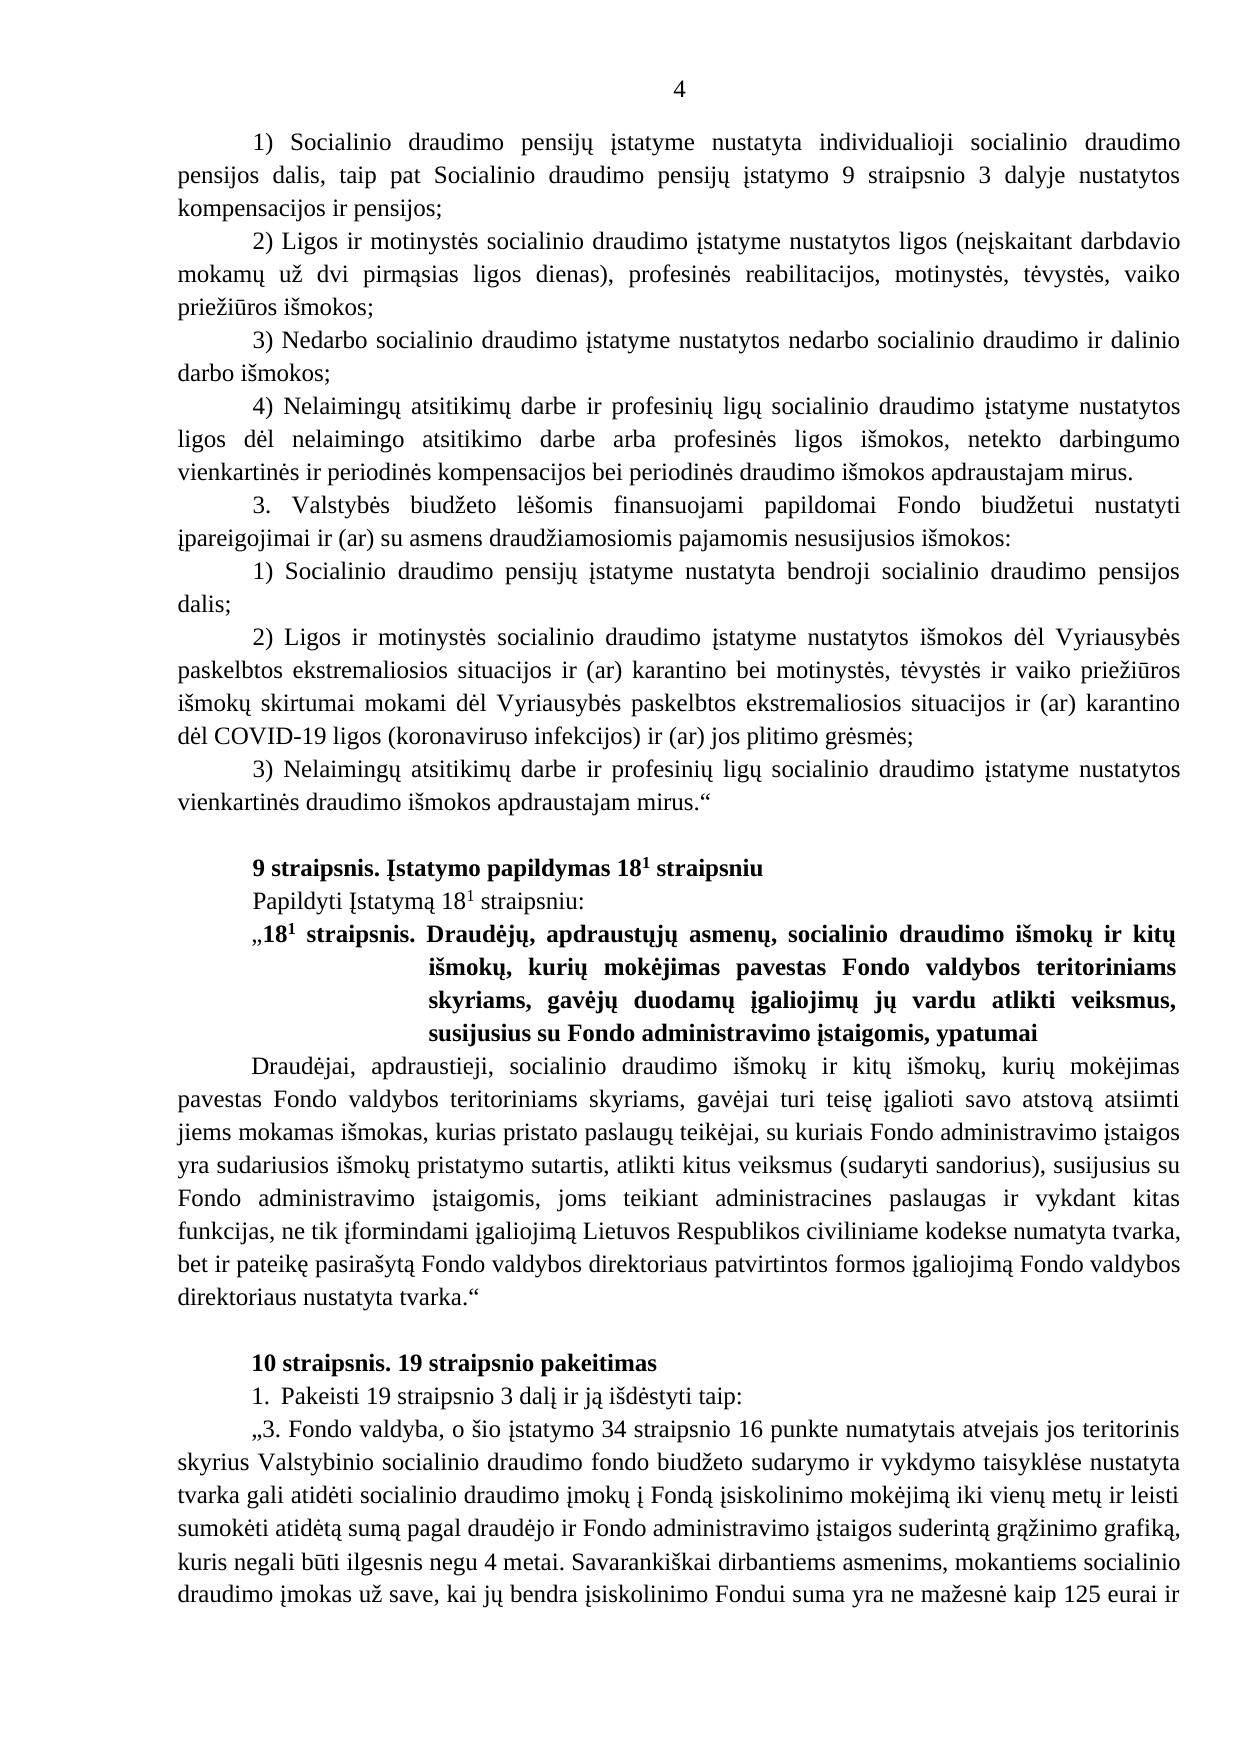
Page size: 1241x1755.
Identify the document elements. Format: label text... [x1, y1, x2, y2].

text Papildyti Įstatymą 181 straipsniu: [177, 886, 1181, 915]
text 2) Ligos ir motinystės socialinio draudimo įstatyme nustatytos ligos (neįskaitant darbdavio mokamų už dvi pirmąsias ligos dienas), profesinės reabilitacijos, motinystės, tėvystės, vaiko priežiūros išmokos; [177, 226, 1181, 321]
text 1. Pakeisti 19 straipsnio 3 dalį ir ją išdėstyti taip: [177, 1381, 1181, 1410]
text Draudėjai, apdraustieji, socialinio draudimo išmokų ir kitų išmokų, kurių mokėjimas pavestas Fondo valdybos teritoriniams skyriams, gavėjai turi teisę įgalioti savo atstovą atsiimti jiems mokamas išmokas, kurias pristato paslaugų teikėjai, su kuriais Fondo administravimo įstaigos yra sudariusios išmokų pristatymo sutartis, atlikti kitus veiksmus (sudaryti sandorius), susijusius su Fondo administravimo įstaigomis, joms teikiant administracines paslaugas ir vykdant kitas funkcijas, ne tik įformindami įgaliojimą Lietuvos Respublikos civiliniame kodekse numatyta tvarka, bet ir pateikę pasirašytą Fondo valdybos direktoriaus patvirtintos formos įgaliojimą Fondo valdybos direktoriaus nustatyta tvarka.“ [177, 1051, 1181, 1311]
text 3. Valstybės biudžeto lėšomis finansuojami papildomai Fondo biudžetui nustatyti įpareigojimai ir (ar) su asmens draudžiamosiomis pajamomis nesusijusios išmokos: [177, 490, 1181, 552]
text 3) Nelaimingų atsitikimų darbe ir profesinių ligų socialinio draudimo įstatyme nustatytos vienkartinės draudimo išmokos apdraustajam mirus.“ [177, 754, 1181, 816]
text 10 straipsnis. 19 straipsnio pakeitimas [177, 1348, 1181, 1377]
text 4) Nelaimingų atsitikimų darbe ir profesinių ligų socialinio draudimo įstatyme nustatytos ligos dėl nelaimingo atsitikimo darbe arba profesinės ligos išmokos, netekto darbingumo vienkartinės ir periodinės kompensacijos bei periodinės draudimo išmokos apdraustajam mirus. [177, 391, 1181, 486]
text „181 straipsnis. Draudėjų, apdraustųjų asmenų, socialinio draudimo išmokų ir kitų išmokų, kurių mokėjimas pavestas Fondo valdybos teritoriniams skyriams, gavėjų duodamų įgaliojimų jų vardu atlikti veiksmus, susijusius su Fondo administravimo įstaigomis, ypatumai [251, 919, 1177, 1047]
text 1) Socialinio draudimo pensijų įstatyme nustatyta bendroji socialinio draudimo pensijos dalis; [177, 556, 1181, 618]
text 3) Nedarbo socialinio draudimo įstatyme nustatytos nedarbo socialinio draudimo ir dalinio darbo išmokos; [177, 325, 1181, 387]
text 2) Ligos ir motinystės socialinio draudimo įstatyme nustatytos išmokos dėl Vyriausybės paskelbtos ekstremaliosios situacijos ir (ar) karantino bei motinystės, tėvystės ir vaiko priežiūros išmokų skirtumai mokami dėl Vyriausybės paskelbtos ekstremaliosios situacijos ir (ar) karantino dėl COVID-19 ligos (koronaviruso infekcijos) ir (ar) jos plitimo grėsmės; [177, 622, 1181, 750]
text 1) Socialinio draudimo pensijų įstatyme nustatyta individualioji socialinio draudimo pensijos dalis, taip pat Socialinio draudimo pensijų įstatymo 9 straipsnio 3 dalyje nustatytos kompensacijos ir pensijos; [177, 127, 1181, 221]
text 9 straipsnis. Įstatymo papildymas 181 straipsniu [177, 853, 1181, 882]
text „3. Fondo valdyba, o šio įstatymo 34 straipsnio 16 punkte numatytais atvejais jos teritorinis skyrius Valstybinio socialinio draudimo fondo biudžeto sudarymo ir vykdymo taisyklėse nustatyta tvarka gali atidėti socialinio draudimo įmokų į Fondą įsiskolinimo mokėjimą iki vienų metų ir leisti sumokėti atidėtą sumą pagal draudėjo ir Fondo administravimo įstaigos suderintą grąžinimo grafiką, kuris negali būti ilgesnis negu 4 metai. Savarankiškai dirbantiems asmenims, mokantiems socialinio draudimo įmokas už save, kai jų bendra įsiskolinimo Fondui suma yra ne mažesnė kaip 125 eurai ir [177, 1414, 1181, 1608]
